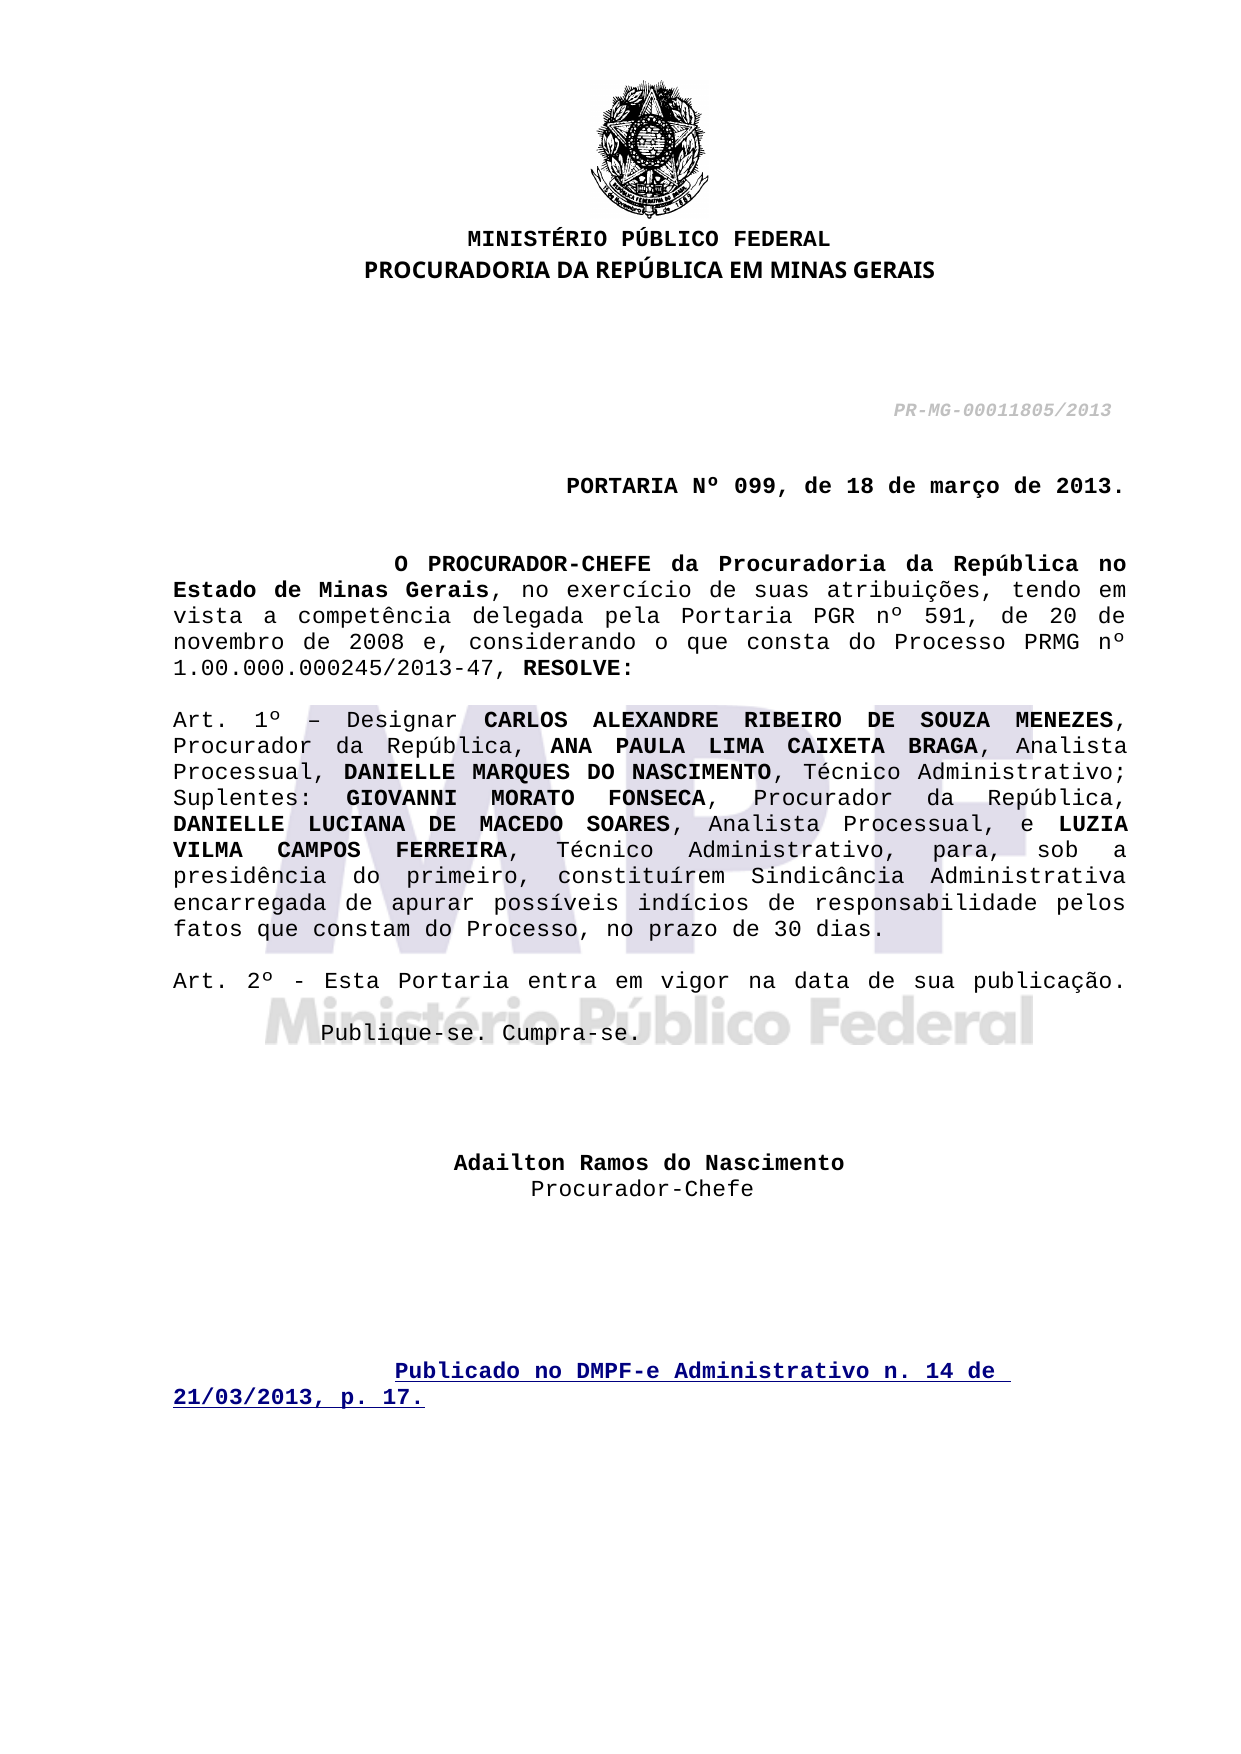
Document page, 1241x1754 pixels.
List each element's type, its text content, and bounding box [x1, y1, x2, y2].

text Art. 2º - Esta Portaria entra em vigor na data de sua publicação. [173, 969, 1128, 1021]
text Publique-se. Cumpra-se. [173, 1021, 1130, 1047]
picture [265, 943, 1034, 969]
picture [590, 80, 709, 219]
text Art. 1º – Designar Carlos Alexandre Ribeiro de Souza Menezes, Procurador da República, Ana Paula Lima Caixeta Braga, Analista Processual, Danielle Marques do Nascimento, Técnico Administrativo; Suplentes: Giovanni Morato Fonseca, Procurador da República, Danielle Luciana de Macedo Soares, Analista Processual, e Luzia Vilma Campos Ferreira, Técnico Administrativo, para, sob a presidência do primeiro, constituírem Sindicância Administrativa encarregada de apurar possíveis indícios de responsabilidade pelos fatos que constam do Processo, no prazo de 30 dias. [173, 709, 1128, 943]
picture [265, 705, 1034, 709]
text Adailton Ramos do Nascimento [173, 1151, 1126, 1177]
text Procurador-Chefe [173, 1177, 1126, 1203]
text PR-MG-00011805/2013 [173, 401, 1126, 422]
text PORTARIA Nº 099, de 18 de março de 2013. [173, 474, 1126, 500]
text O PROCURADOR-CHEFE da Procuradoria da República no Estado de Minas Gerais, no exercício de suas atribuições, tendo em vista a competência delegada pela Portaria PGR nº 591, de 20 de novembro de 2008 e, considerando o que consta do Processo PRMG nº 1.00.000.000245/2013-47, RESOLVE: [173, 552, 1128, 683]
text Publicado no DMPF-e Administrativo n. 14 de 21/03/2013, p. 17. [173, 1360, 1126, 1412]
